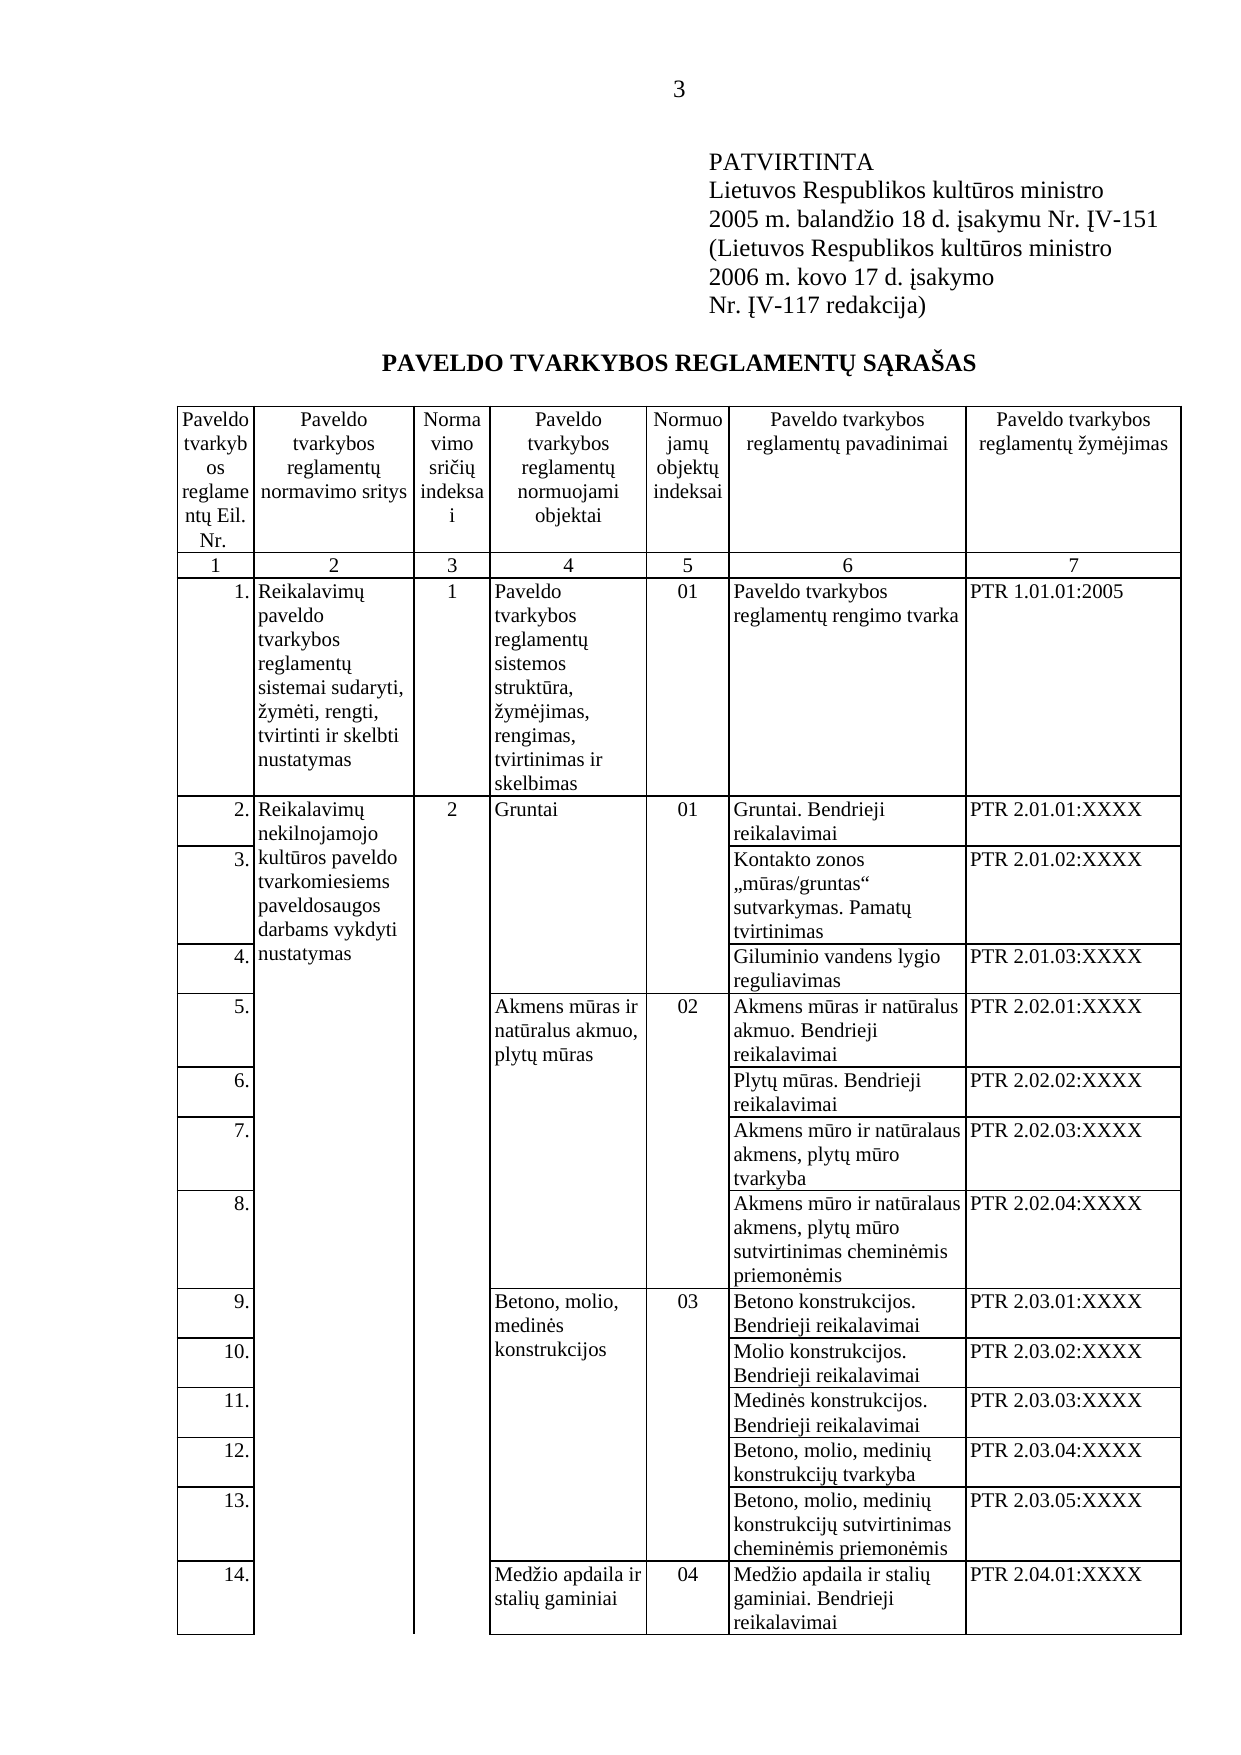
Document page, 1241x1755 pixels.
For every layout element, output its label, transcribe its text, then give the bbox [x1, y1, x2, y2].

table_cell 01 [647, 579, 728, 795]
table_cell 01 [647, 797, 728, 992]
table_cell 11. [178, 1388, 253, 1437]
table_cell Reikalavimų paveldo tvarkybos reglamentų sistemai sudaryti, žymėti, rengti, tvirtinti ir skelbti nustatymas [255, 579, 413, 795]
table_cell 1 [249, 553, 253, 577]
table_cell 5 [647, 553, 651, 577]
table_cell PTR 1.01.01:2005 [967, 579, 1180, 795]
table_cell Medžio apdaila ir stalių gaminiai [491, 1562, 646, 1634]
text 2006 m. kovo 17 d. įsakymo [177, 262, 1181, 291]
table_cell 9. [178, 1289, 253, 1337]
table_cell 5. [178, 994, 253, 1066]
table_cell PTR 2.04.01:XXXX [967, 1562, 1180, 1634]
table_cell 14. [178, 1562, 253, 1634]
table_cell PTR 2.03.02:XXXX [967, 1339, 1180, 1387]
table_cell 4 [642, 553, 646, 577]
table_cell PTR 2.02.04:XXXX [967, 1191, 1180, 1287]
table_header Normavimo sričių indeksai [415, 407, 489, 552]
table_cell PTR 2.03.01:XXXX [967, 1289, 1180, 1337]
table_cell 02 [647, 994, 728, 1287]
table_cell Betono, molio, medinės konstrukcijos [491, 1289, 646, 1560]
table_cell 7. [178, 1118, 253, 1190]
text 2005 m. balandžio 18 d. įsakymu Nr. ĮV-151 [177, 204, 1181, 233]
table_cell 6. [178, 1068, 253, 1116]
text PATVIRTINTA [177, 147, 1181, 176]
table_cell Paveldo tvarkybos reglamentų rengimo tvarka [730, 579, 965, 795]
table_cell PTR 2.01.03:XXXX [967, 945, 1180, 992]
table_cell 04 [647, 1562, 728, 1634]
table_header Paveldo tvarkybos reglamentų normavimo sritys [255, 407, 413, 552]
table_header Paveldo tvarkybos reglamentų žymėjimas [967, 407, 1180, 552]
table_cell 10. [178, 1339, 253, 1387]
table_cell 2 [409, 553, 413, 577]
text Nr. ĮV-117 redakcija) [177, 291, 1181, 319]
table_cell PTR 2.03.04:XXXX [967, 1438, 1180, 1486]
table_cell Gruntai [491, 797, 646, 992]
table_cell 12. [178, 1438, 253, 1486]
table_cell PTR 2.02.01:XXXX [967, 994, 1180, 1066]
text PAVELDO TVARKYBOS REGLAMENTŲ SĄRAŠAS [177, 348, 1181, 377]
table_cell PTR 2.02.02:XXXX [967, 1068, 1180, 1116]
table_cell PTR 2.02.03:XXXX [967, 1118, 1180, 1190]
table_cell 4. [178, 945, 253, 992]
text Lietuvos Respublikos kultūros ministro [177, 176, 1181, 204]
table_cell 1. [178, 579, 253, 795]
table_cell 03 [647, 1289, 728, 1560]
table_cell 2. [178, 797, 253, 845]
table_header Normuojamų objektų indeksai [647, 407, 728, 552]
table_cell PTR 2.01.01:XXXX [967, 797, 1180, 845]
table_cell 3. [178, 847, 253, 943]
table_cell 1 [415, 579, 489, 795]
table_cell PTR 2.01.02:XXXX [967, 847, 1180, 943]
table_cell Reikalavimų nekilnojamojo kultūros paveldo tvarkomiesiems paveldosaugos darbams vykdyti nustatymas [255, 797, 413, 1634]
table_header Paveldo tvarkybos reglamentų pavadinimai [730, 407, 965, 552]
table_header Paveldo tvarkybos reglamentų normuojami objektai [491, 407, 646, 552]
table_cell Akmens mūras ir natūralus akmuo, plytų mūras [491, 994, 646, 1287]
table_cell 13. [178, 1488, 253, 1560]
table_cell 8. [178, 1191, 253, 1287]
table_cell PTR 2.03.03:XXXX [967, 1388, 1180, 1437]
table_cell 2 [415, 797, 489, 1634]
table_cell PTR 2.03.05:XXXX [967, 1488, 1180, 1560]
text (Lietuvos Respublikos kultūros ministro [177, 233, 1181, 262]
